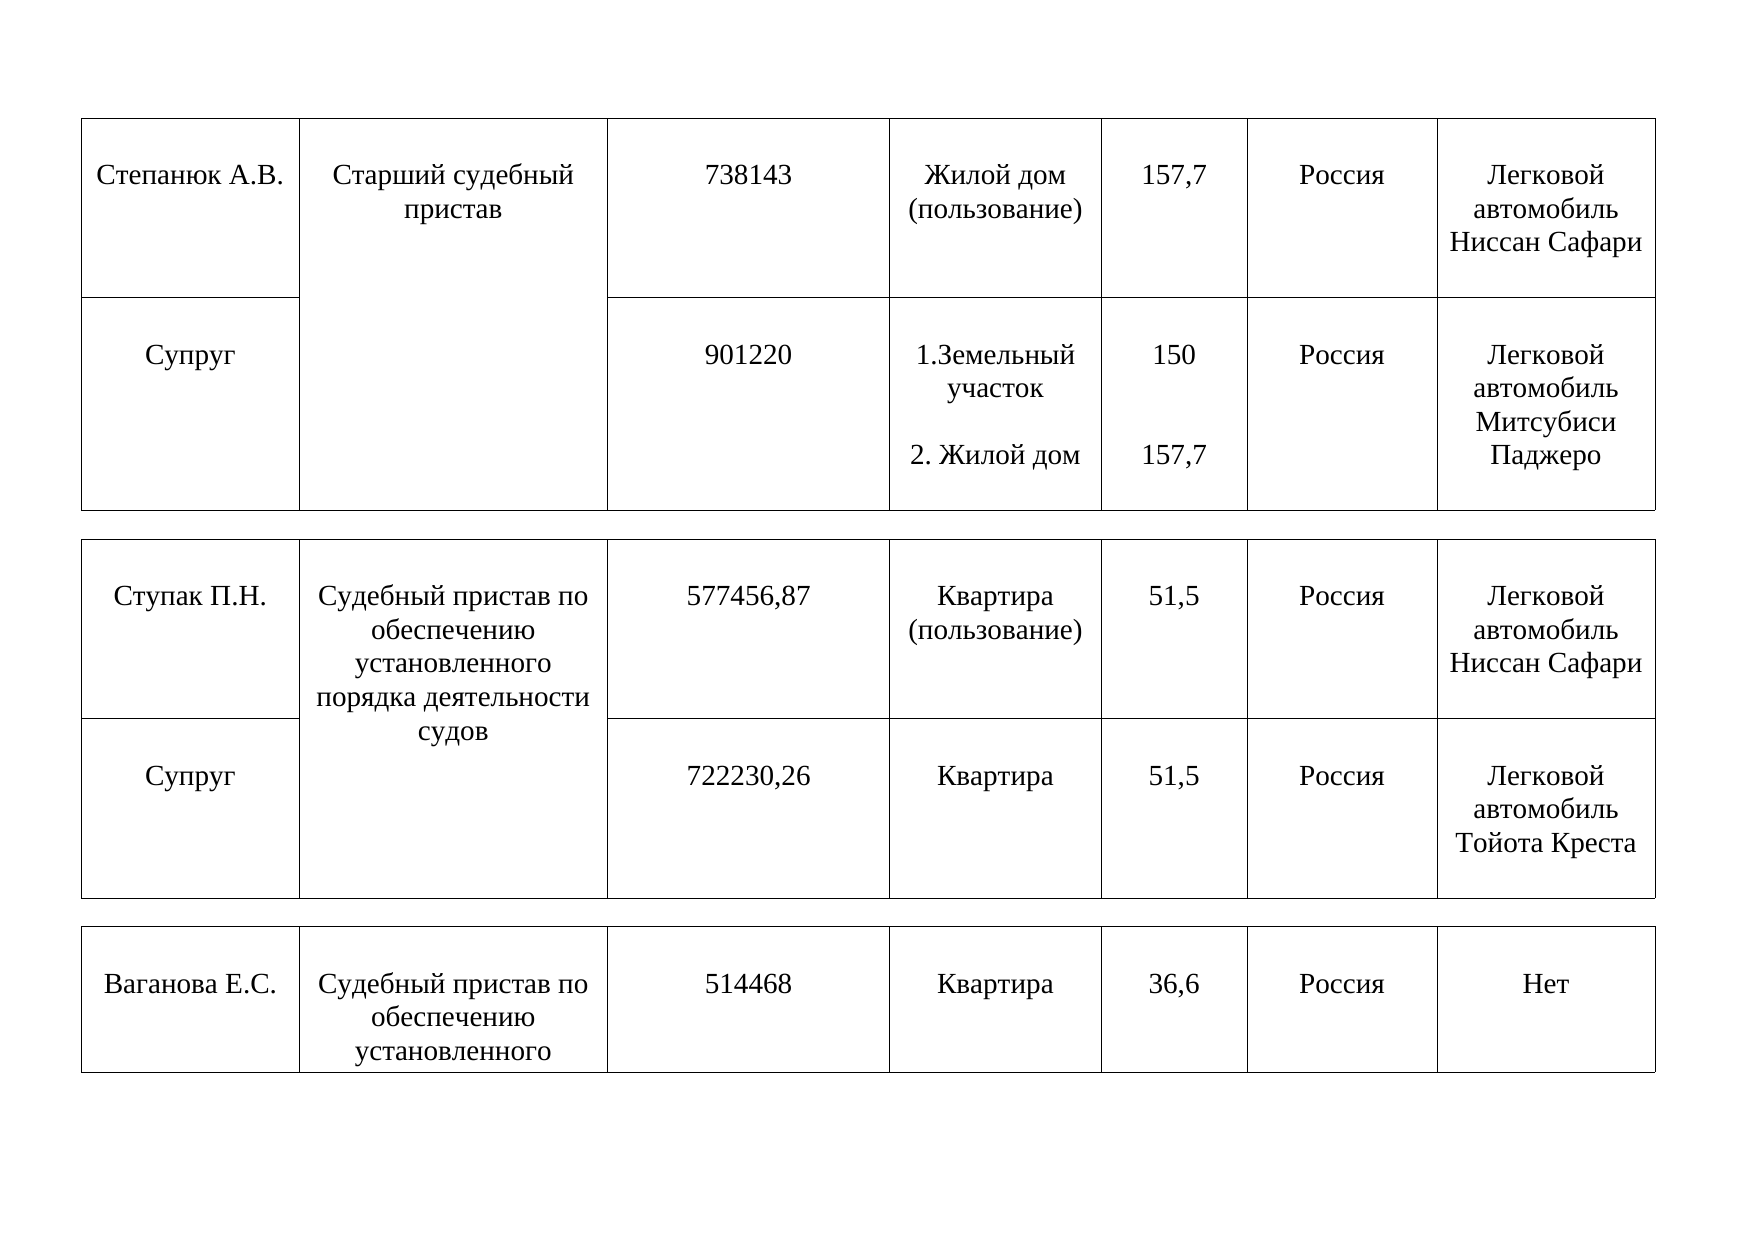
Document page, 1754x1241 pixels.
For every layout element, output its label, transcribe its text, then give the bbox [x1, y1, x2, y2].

table_header Легковой автомобиль Ниссан Сафари [1438, 540, 1655, 718]
table_cell 150 157,7 [1102, 298, 1247, 510]
table_cell Легковой автомобиль Тойота Креста [1438, 719, 1655, 898]
table_header Россия [1248, 540, 1437, 718]
table_header Степанюк А.В. [82, 119, 299, 297]
table_header Россия [1248, 119, 1437, 297]
table_header Ступак П.Н. [82, 540, 299, 718]
table_header 514468 [608, 927, 889, 1072]
table_cell Супруг [82, 298, 299, 510]
table_cell Супруг [82, 719, 299, 898]
table_header Жилой дом (пользование) [890, 119, 1101, 297]
table_header 577456,87 [608, 540, 889, 718]
table_header Нет [1438, 927, 1655, 1072]
table_header Квартира (пользование) [890, 540, 1101, 718]
table_header Ваганова Е.С. [82, 927, 299, 1072]
table_cell 901220 [608, 298, 889, 510]
table_header Россия [1248, 927, 1437, 1072]
table_cell Легковой автомобиль Митсубиси Паджеро [1438, 298, 1655, 510]
table_header 738143 [608, 119, 889, 297]
table_header Судебный пристав по обеспечению установленного [300, 927, 607, 1072]
table_header Легковой автомобиль Ниссан Сафари [1438, 119, 1655, 297]
table_header 36,6 [1102, 927, 1247, 1072]
table_cell 51,5 [1102, 719, 1247, 898]
table_cell Квартира [890, 719, 1101, 898]
table_header Судебный пристав по обеспечению установленного порядка деятельности судов [300, 540, 607, 898]
table_cell 722230,26 [608, 719, 889, 898]
table_header Старший судебный пристав [300, 119, 607, 510]
table_cell Россия [1248, 298, 1437, 510]
table_header 157,7 [1102, 119, 1247, 297]
table_cell Россия [1248, 719, 1437, 898]
table_header Квартира [890, 927, 1101, 1072]
table_header 51,5 [1102, 540, 1247, 718]
table_cell 1.Земельный участок 2. Жилой дом [890, 298, 1101, 510]
